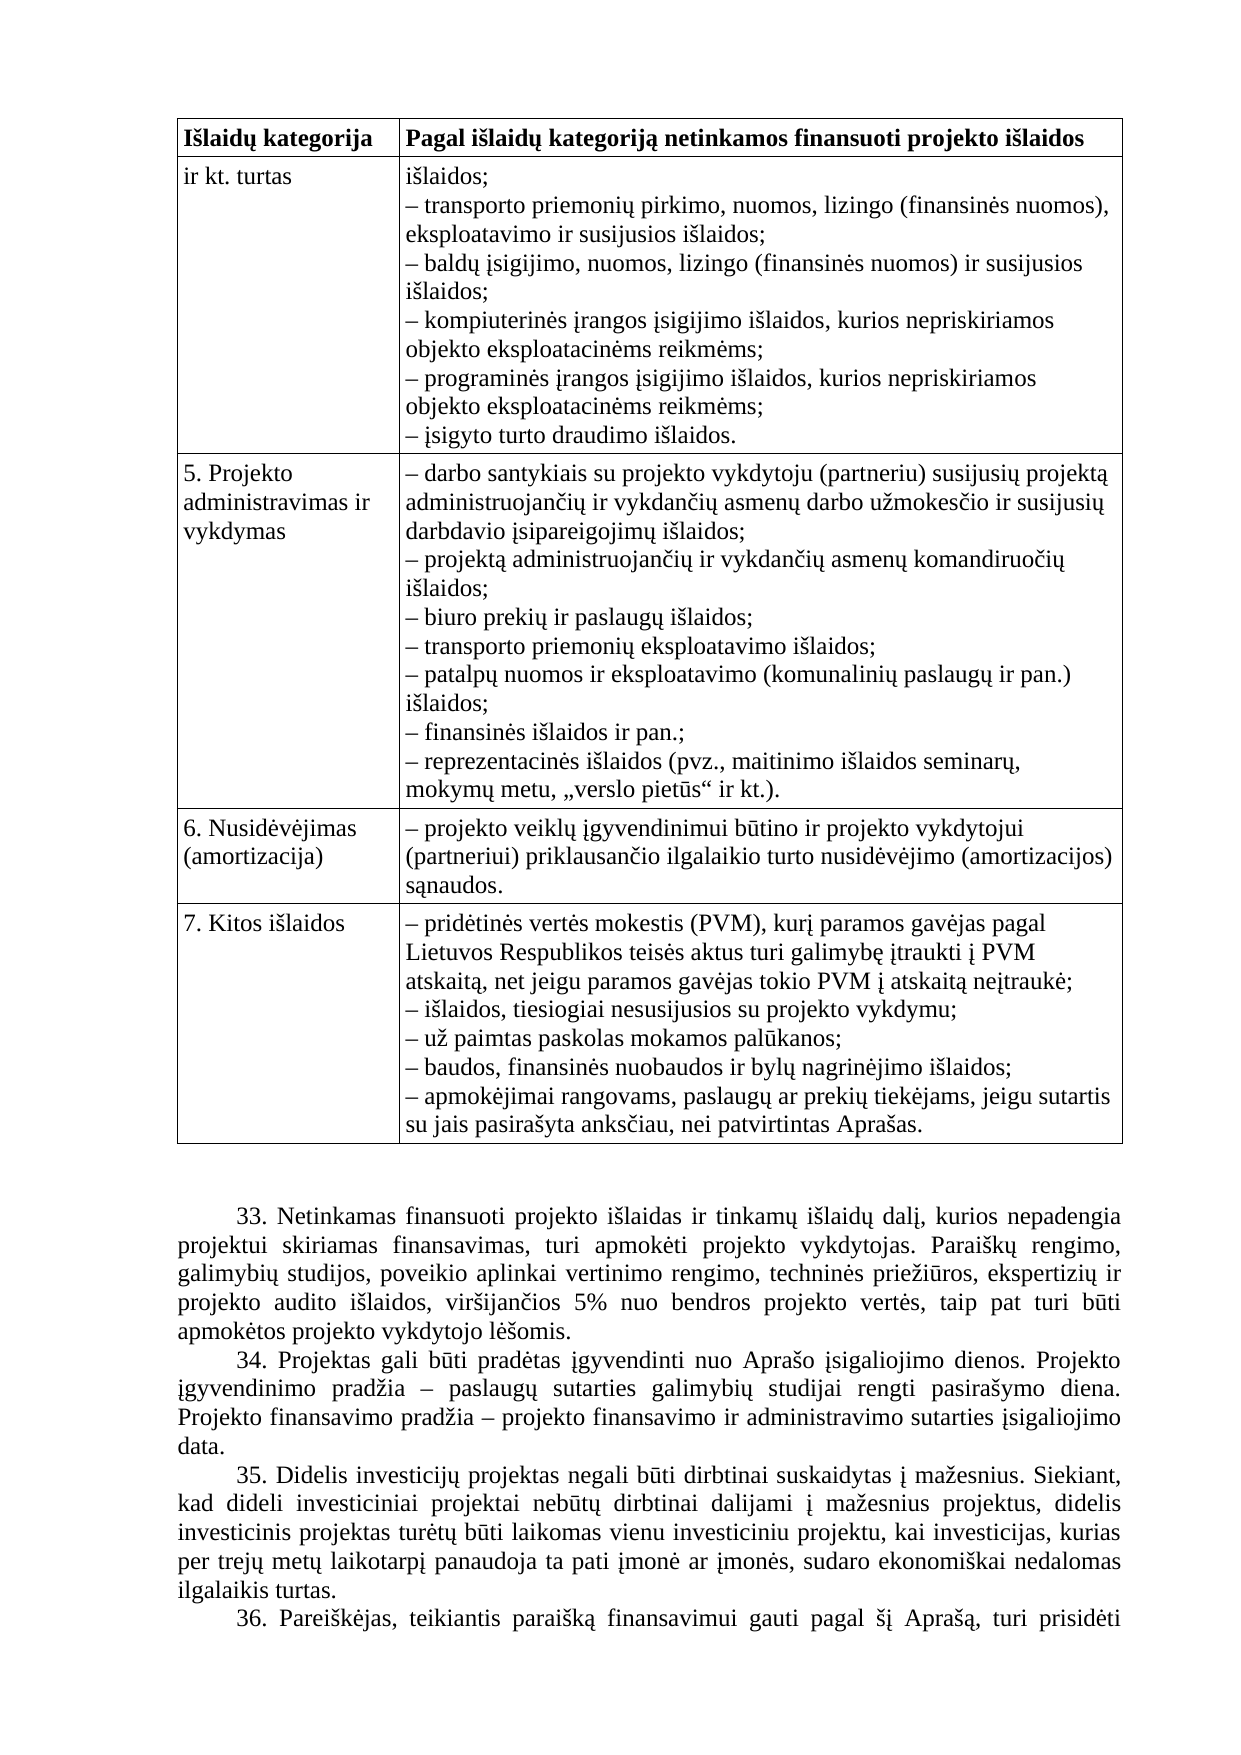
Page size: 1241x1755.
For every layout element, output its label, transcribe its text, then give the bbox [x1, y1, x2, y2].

text 33. Netinkamas finansuoti projekto išlaidas ir tinkamų išlaidų dalį, kurios nepadengia projektui skiriamas finansavimas, turi apmokėti projekto vykdytojas. Paraiškų rengimo, galimybių studijos, poveikio aplinkai vertinimo rengimo, techninės priežiūros, ekspertizių ir projekto audito išlaidos, viršijančios 5% nuo bendros projekto vertės, taip pat turi būti apmokėtos projekto vykdytojo lėšomis. [177, 1201, 1122, 1345]
table_cell 7. Kitos išlaidos [178, 904, 399, 1142]
table_header Išlaidų kategorija [178, 119, 399, 156]
table_cell – pridėtinės vertės mokestis (PVM), kurį paramos gavėjas pagal Lietuvos Respublikos teisės aktus turi galimybę įtraukti į PVM atskaitą, net jeigu paramos gavėjas tokio PVM į atskaitą neįtraukė; – išlaidos, tiesiogiai nesusijusios su projekto vykdymu; – už paimtas paskolas mokamos palūkanos; – baudos, finansinės nuobaudos ir bylų nagrinėjimo išlaidos; – apmokėjimai rangovams, paslaugų ar prekių tiekėjams, jeigu sutartis su jais pasirašyta anksčiau, nei patvirtintas Aprašas. [400, 904, 1122, 1142]
text 35. Didelis investicijų projektas negali būti dirbtinai suskaidytas į mažesnius. Siekiant, kad dideli investiciniai projektai nebūtų dirbtinai dalijami į mažesnius projektus, didelis investicinis projektas turėtų būti laikomas vienu investiciniu projektu, kai investicijas, kurias per trejų metų laikotarpį panaudoja ta pati įmonė ar įmonės, sudaro ekonomiškai nedalomas ilgalaikis turtas. [177, 1460, 1122, 1603]
table_header Pagal išlaidų kategoriją netinkamos finansuoti projekto išlaidos [400, 119, 1122, 156]
text 34. Projektas gali būti pradėtas įgyvendinti nuo Aprašo įsigaliojimo dienos. Projekto įgyvendinimo pradžia – paslaugų sutarties galimybių studijai rengti pasirašymo diena. Projekto finansavimo pradžia – projekto finansavimo ir administravimo sutarties įsigaliojimo data. [177, 1345, 1122, 1460]
text 36. Pareiškėjas, teikiantis paraišką finansavimui gauti pagal šį Aprašą, turi prisidėti [177, 1603, 1122, 1632]
table_cell 6. Nusidėvėjimas (amortizacija) [178, 809, 399, 903]
table_cell 5. Projekto administravimas ir vykdymas [178, 454, 399, 807]
table_cell ir kt. turtas [178, 157, 399, 453]
table_cell – darbo santykiais su projekto vykdytoju (partneriu) susijusių projektą administruojančių ir vykdančių asmenų darbo užmokesčio ir susijusių darbdavio įsipareigojimų išlaidos; – projektą administruojančių ir vykdančių asmenų komandiruočių išlaidos; – biuro prekių ir paslaugų išlaidos; – transporto priemonių eksploatavimo išlaidos; – patalpų nuomos ir eksploatavimo (komunalinių paslaugų ir pan.) išlaidos; – finansinės išlaidos ir pan.; – reprezentacinės išlaidos (pvz., maitinimo išlaidos seminarų, mokymų metu, „verslo pietūs“ ir kt.). [400, 454, 1122, 807]
table_cell – projekto veiklų įgyvendinimui būtino ir projekto vykdytojui (partneriui) priklausančio ilgalaikio turto nusidėvėjimo (amortizacijos) sąnaudos. [400, 809, 1122, 903]
table_cell išlaidos; – transporto priemonių pirkimo, nuomos, lizingo (finansinės nuomos), eksploatavimo ir susijusios išlaidos; – baldų įsigijimo, nuomos, lizingo (finansinės nuomos) ir susijusios išlaidos; – kompiuterinės įrangos įsigijimo išlaidos, kurios nepriskiriamos objekto eksploatacinėms reikmėms; – programinės įrangos įsigijimo išlaidos, kurios nepriskiriamos objekto eksploatacinėms reikmėms; – įsigyto turto draudimo išlaidos. [400, 157, 1122, 453]
